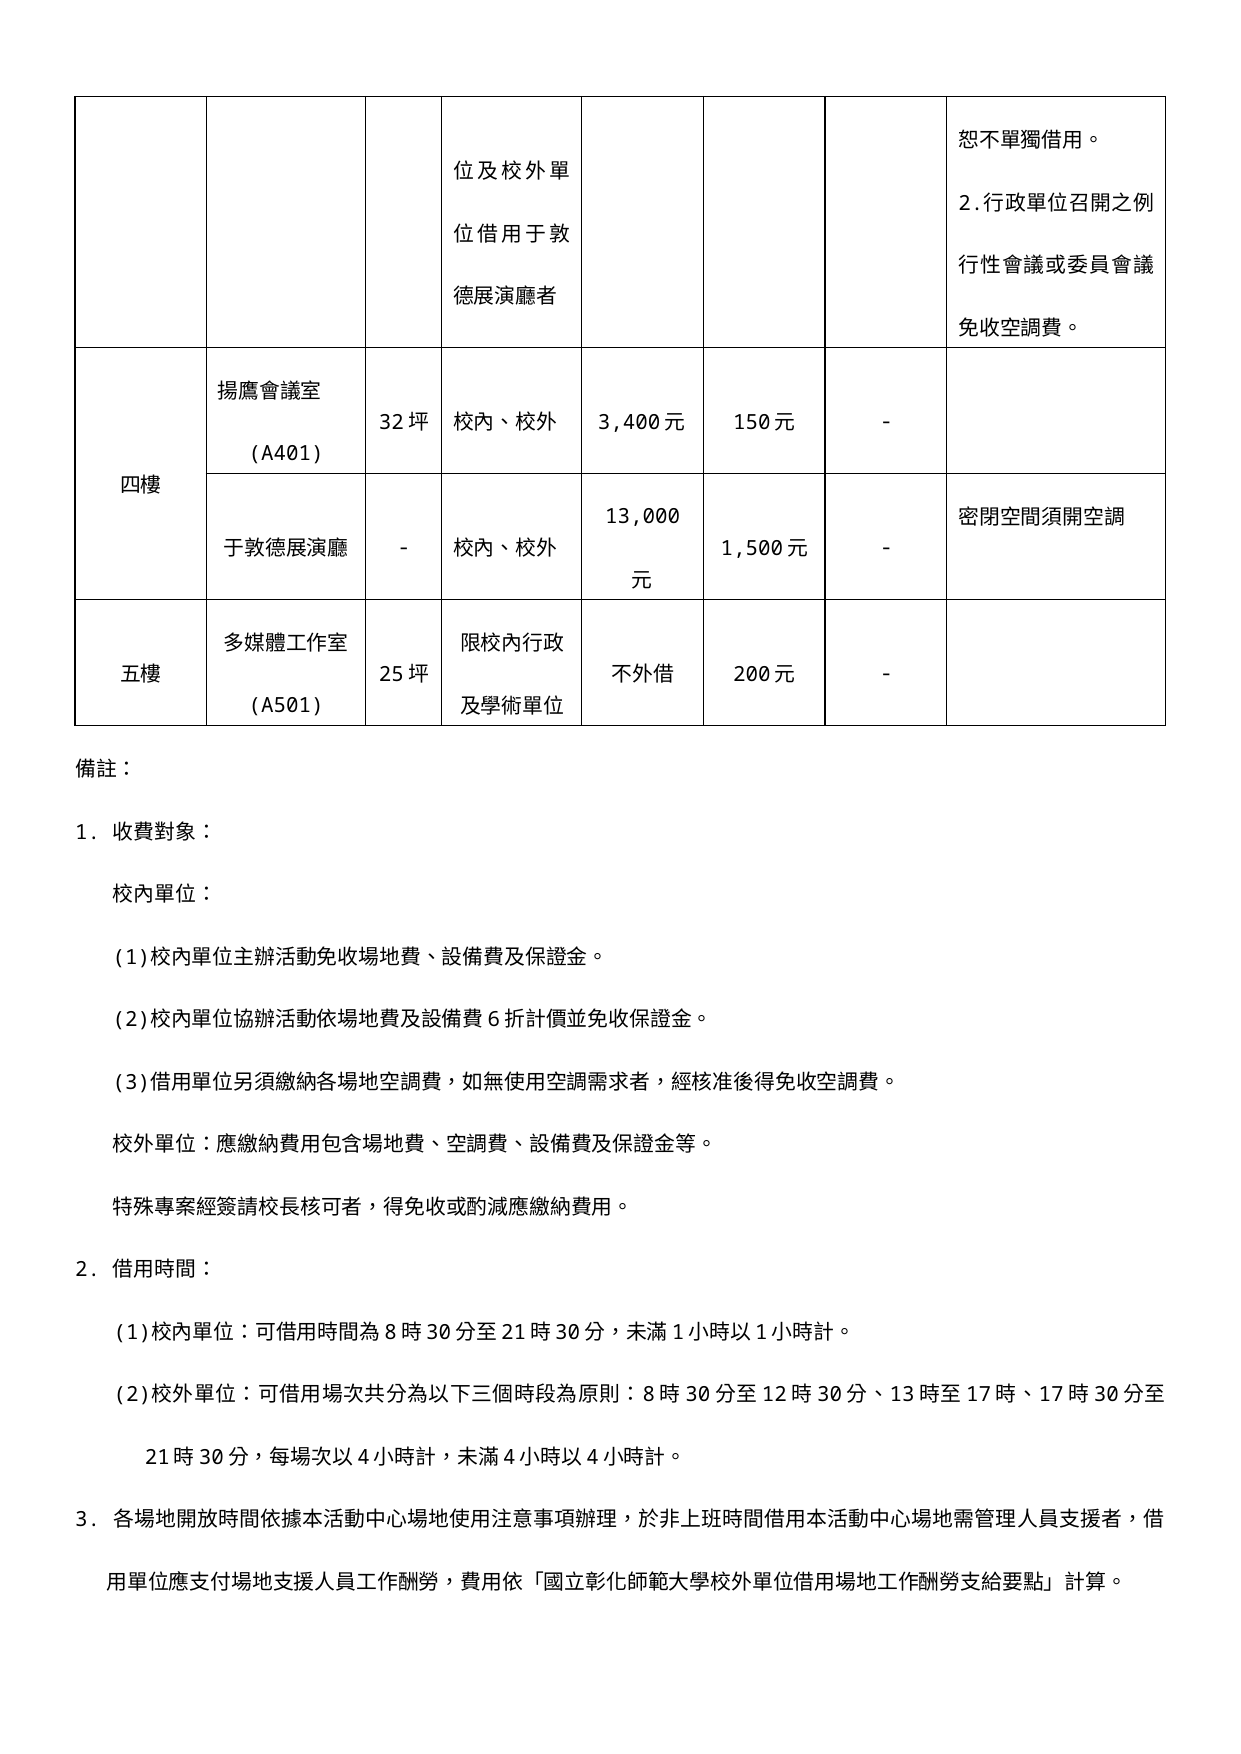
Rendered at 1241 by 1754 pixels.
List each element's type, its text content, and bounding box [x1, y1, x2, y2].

table_cell 32坪 [366, 348, 441, 473]
table_cell - [826, 348, 946, 473]
table_cell [947, 600, 1165, 725]
table_cell - [826, 600, 946, 725]
table_cell 密閉空間須開空調 [947, 474, 1165, 599]
table_cell [704, 97, 824, 347]
table_cell 多媒體工作室(A501) [207, 600, 365, 725]
text (3)借用單位另須繳納各場地空調費，如無使用空調需求者，經核准後得免收空調費。 [112, 1038, 1165, 1101]
text 2. 借用時間： [75, 1226, 1165, 1288]
table_cell 13,000元 [582, 474, 703, 599]
table_cell [76, 97, 206, 347]
table_cell [582, 97, 703, 347]
text 校外單位：應繳納費用包含場地費、空調費、設備費及保證金等。 [112, 1101, 1165, 1163]
table_cell 限校內行政及學術單位 [442, 600, 581, 725]
table_cell 1,500元 [704, 474, 824, 599]
table_cell 150元 [704, 348, 824, 473]
table_cell [366, 97, 441, 347]
table_cell 校內、校外 [442, 348, 581, 473]
text (2)校內單位協辦活動依場地費及設備費6折計價並免收保證金。 [112, 976, 1165, 1038]
table_cell 3,400元 [582, 348, 703, 473]
table_cell 校內、校外 [442, 474, 581, 599]
text 校內單位： [112, 851, 1165, 913]
text 備註： [75, 726, 1165, 788]
text (1)校內單位主辦活動免收場地費、設備費及保證金。 [112, 913, 1165, 976]
table_cell 不外借 [582, 600, 703, 725]
table_cell 恕不單獨借用。 2.行政單位召開之例行性會議或委員會議免收空調費。 [947, 97, 1165, 347]
table_cell - [826, 97, 946, 347]
table_cell 五樓 [76, 600, 206, 725]
text 特殊專案經簽請校長核可者，得免收或酌減應繳納費用。 [112, 1163, 1165, 1226]
text (2)校外單位：可借用場次共分為以下三個時段為原則：8時30分至12時30分、13時至17時、17時30分至21時30分，每場次以4小時計，未滿4小時以4小時計。 [113, 1351, 1165, 1476]
text (1)校內單位：可借用時間為8時30分至21時30分，未滿1小時以1小時計。 [113, 1288, 1165, 1351]
table_cell 位及校外單位借用于敦德展演廳者 [442, 97, 581, 347]
table_cell 200元 [704, 600, 824, 725]
text 1. 收費對象： [75, 788, 1165, 851]
table_cell 25坪 [366, 600, 441, 725]
table_cell - [366, 474, 441, 599]
table_cell 四樓 [76, 348, 206, 599]
text 3. 各場地開放時間依據本活動中心場地使用注意事項辦理，於非上班時間借用本活動中心場地需管理人員支援者，借用單位應支付場地支援人員工作酬勞，費用依「國立彰化師範大學校外單位借用場地工作酬勞支給要點」計算。 [75, 1476, 1165, 1601]
table_cell [207, 97, 365, 347]
table_cell [947, 348, 1165, 473]
table_cell 于敦德展演廳 [207, 474, 365, 599]
table_cell - [826, 474, 946, 599]
table_cell 揚鷹會議室 (A401) [207, 348, 365, 473]
